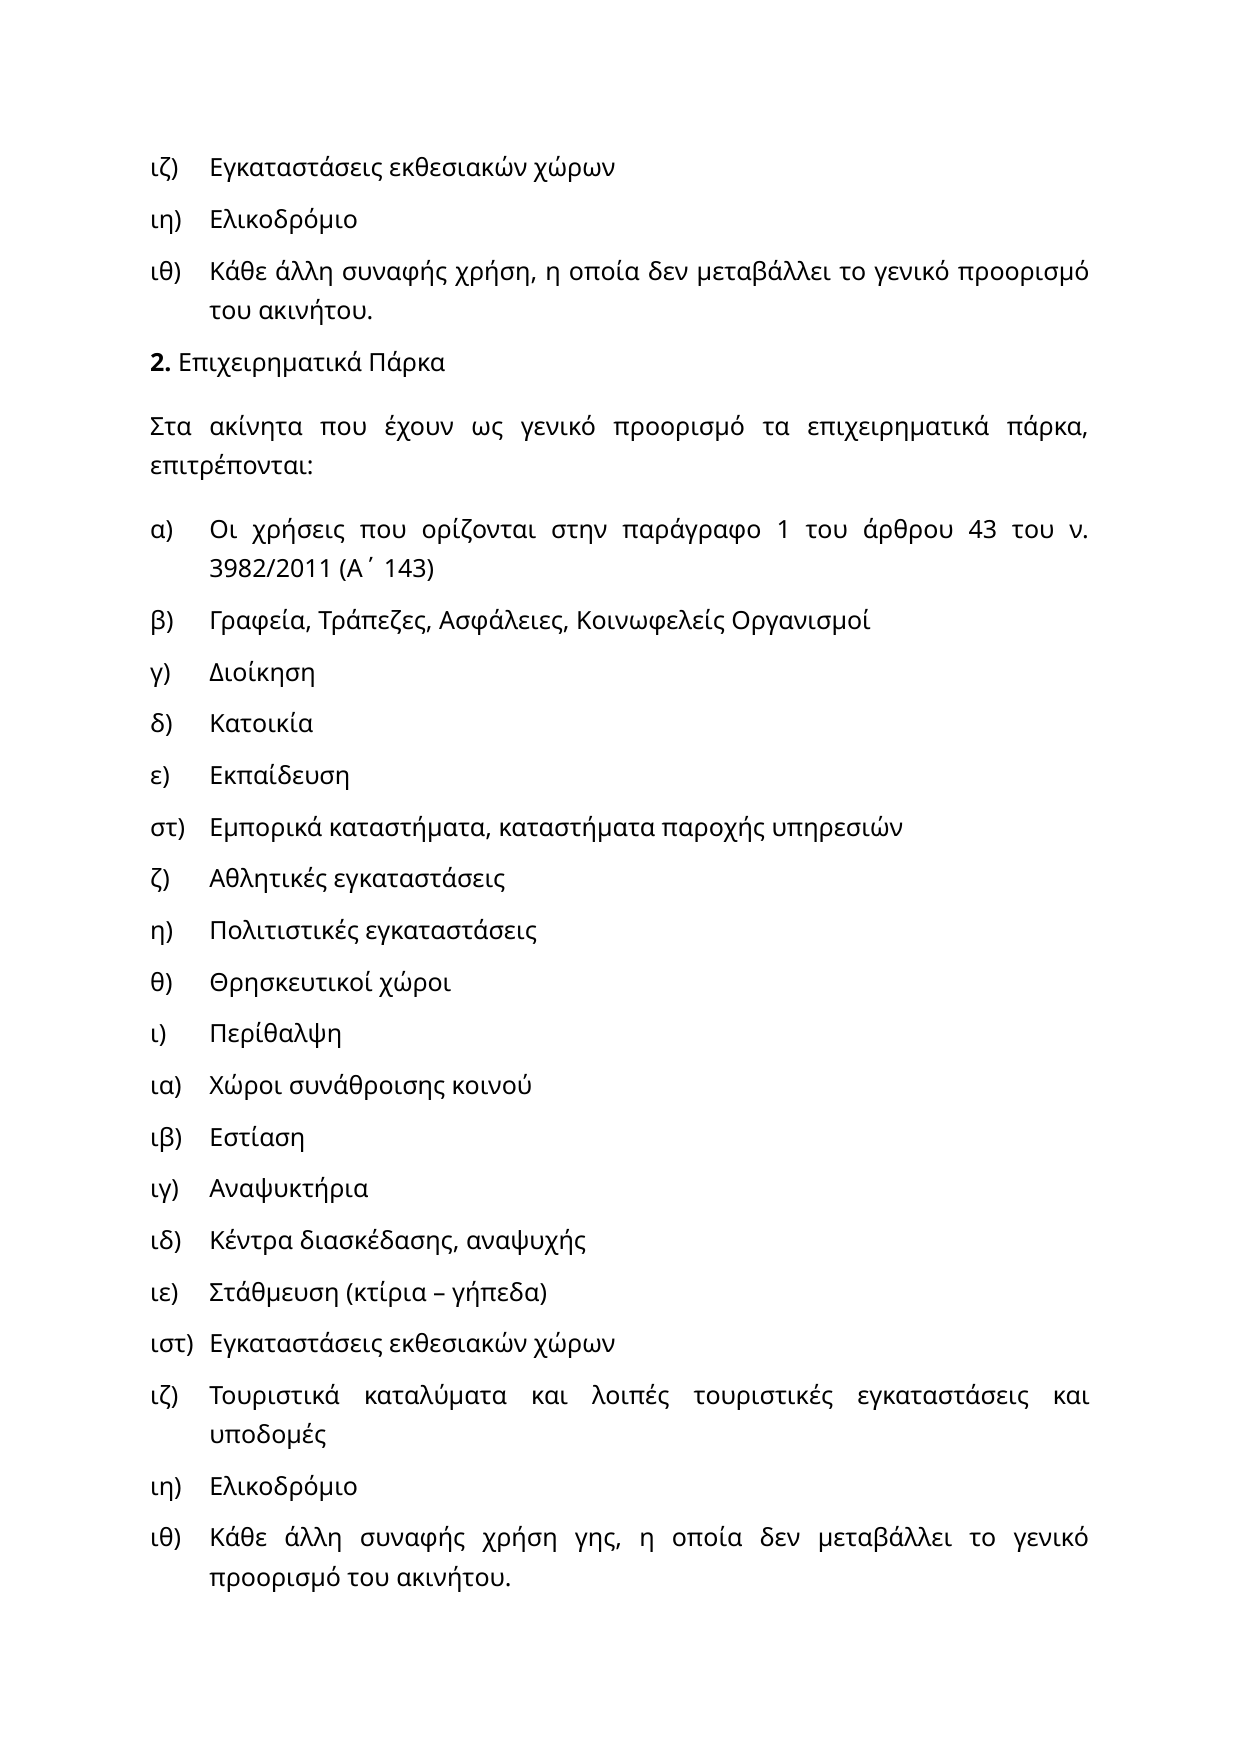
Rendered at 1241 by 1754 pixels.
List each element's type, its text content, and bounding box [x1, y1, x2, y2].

list γ) Διοίκηση [150, 654, 1090, 688]
list ι) Περίθαλψη [150, 1016, 1090, 1050]
list ιη) Ελικοδρόμιο [150, 1468, 1090, 1502]
list ιστ) Εγκαταστάσεις εκθεσιακών χώρων [150, 1326, 1090, 1360]
list ιε) Στάθμευση (κτίρια – γήπεδα) [150, 1274, 1090, 1308]
list ιθ) Κάθε άλλη συναφής χρήση, η οποία δεν μεταβάλλει το γενικό προορισμό του ακινήτου. [150, 253, 1090, 327]
list στ) Εμπορικά καταστήματα, καταστήματα παροχής υπηρεσιών [150, 809, 1090, 843]
list ε) Εκπαίδευση [150, 757, 1090, 792]
text 2. Επιχειρηματικά Πάρκα [150, 344, 1090, 378]
list ια) Χώροι συνάθροισης κοινού [150, 1067, 1090, 1102]
list ιγ) Αναψυκτήρια [150, 1171, 1090, 1205]
text Στα ακίνητα που έχουν ως γενικό προορισμό τα επιχειρηματικά πάρκα, επιτρέπονται: [150, 408, 1090, 482]
list ιβ) Εστίαση [150, 1119, 1090, 1153]
list ιζ) Τουριστικά καταλύματα και λοιπές τουριστικές εγκαταστάσεις και υποδομές [150, 1377, 1090, 1451]
list α) Οι χρήσεις που ορίζονται στην παράγραφο 1 του άρθρου 43 του ν. 3982/2011 (Α΄ 143) [150, 512, 1090, 585]
list δ) Κατοικία [150, 706, 1090, 740]
list ζ) Αθλητικές εγκαταστάσεις [150, 861, 1090, 895]
list ιθ) Κάθε άλλη συναφής χρήση γης, η οποία δεν μεταβάλλει το γενικό προορισμό του ακινήτου. [150, 1520, 1090, 1593]
list β) Γραφεία, Τράπεζες, Ασφάλειες, Κοινωφελείς Οργανισμοί [150, 602, 1090, 637]
list θ) Θρησκευτικοί χώροι [150, 964, 1090, 998]
list ιζ) Εγκαταστάσεις εκθεσιακών χώρων [150, 150, 1090, 184]
list ιη) Ελικοδρόμιο [150, 202, 1090, 236]
list ιδ) Κέντρα διασκέδασης, αναψυχής [150, 1222, 1090, 1257]
list η) Πολιτιστικές εγκαταστάσεις [150, 912, 1090, 947]
